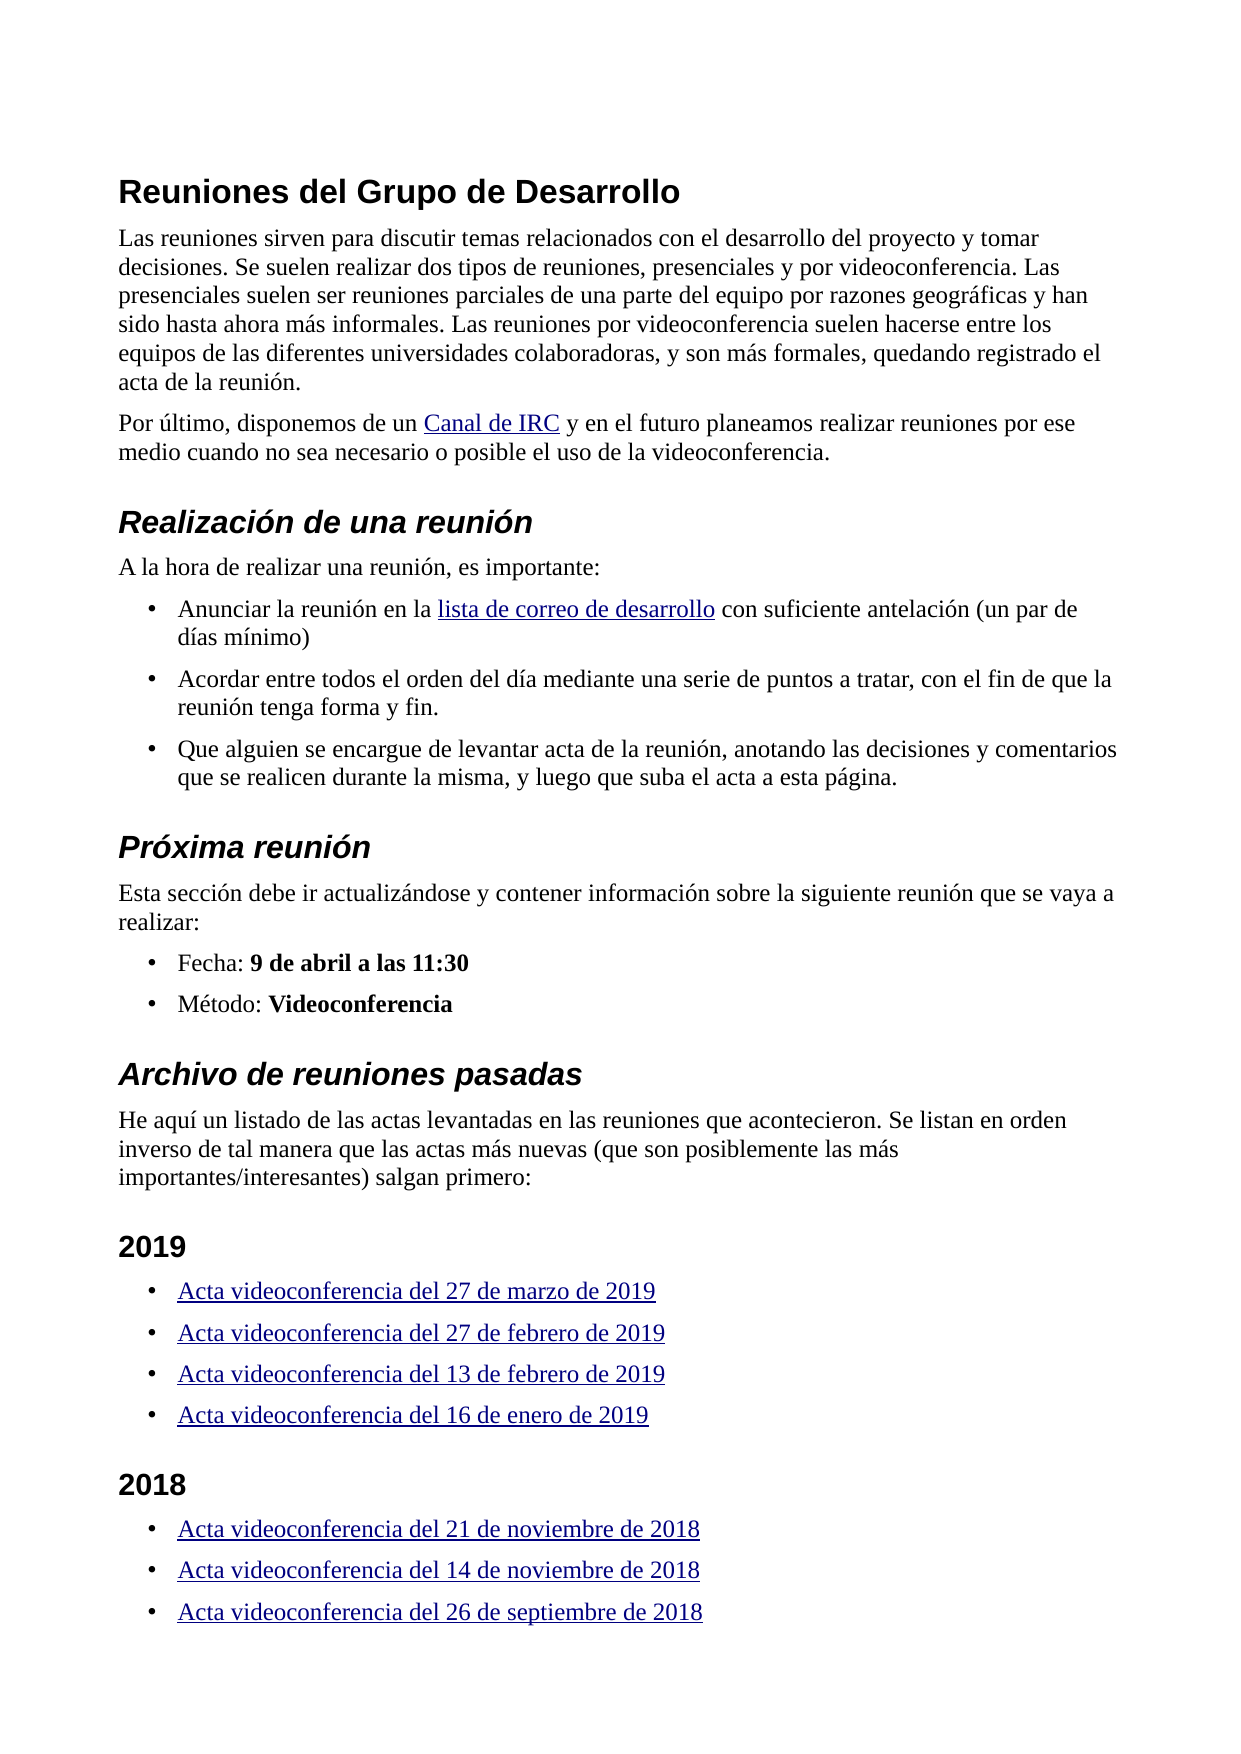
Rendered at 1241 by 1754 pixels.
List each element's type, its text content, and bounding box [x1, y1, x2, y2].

subtitle Realización de una reunión [118, 503, 1122, 540]
text A la hora de realizar una reunión, es importante: [118, 552, 1122, 581]
list Anunciar la reunión en la lista de correo de desarrollo con suficiente antelación (un par de días mínimo) [148, 594, 1122, 651]
list Acta videoconferencia del 27 de febrero de 2019 [148, 1318, 1122, 1346]
list Fecha: 9 de abril a las 11:30 [148, 948, 1122, 977]
text Por último, disponemos de un Canal de IRC y en el futuro planeamos realizar reuniones por ese medio cuando no sea necesario o posible el uso de la videoconferencia. [118, 408, 1122, 466]
subtitle 2019 [118, 1229, 1122, 1264]
list Que alguien se encargue de levantar acta de la reunión, anotando las decisiones y comentarios que se realicen durante la misma, y luego que suba el acta a esta página. [148, 734, 1122, 791]
list Método: Videoconferencia [148, 989, 1122, 1018]
list Acta videoconferencia del 16 de enero de 2019 [148, 1400, 1122, 1429]
subtitle Reuniones del Grupo de Desarrollo [118, 172, 1122, 211]
list Acta videoconferencia del 13 de febrero de 2019 [148, 1359, 1122, 1388]
subtitle Próxima reunión [118, 829, 1122, 866]
list Acta videoconferencia del 21 de noviembre de 2018 [148, 1514, 1122, 1543]
list Acta videoconferencia del 26 de septiembre de 2018 [148, 1597, 1122, 1626]
subtitle 2018 [118, 1466, 1122, 1502]
text He aquí un listado de las actas levantadas en las reuniones que acontecieron. Se listan en orden inverso de tal manera que las actas más nuevas (que son posiblemente las más importantes/interesantes) salgan primero: [118, 1105, 1122, 1191]
list Acordar entre todos el orden del día mediante una serie de puntos a tratar, con el fin de que la reunión tenga forma y fin. [148, 664, 1122, 721]
list Acta videoconferencia del 14 de noviembre de 2018 [148, 1556, 1122, 1584]
list Acta videoconferencia del 27 de marzo de 2019 [148, 1276, 1122, 1305]
subtitle Archivo de reuniones pasadas [118, 1056, 1122, 1092]
text Las reuniones sirven para discutir temas relacionados con el desarrollo del proyecto y tomar decisiones. Se suelen realizar dos tipos de reuniones, presenciales y por videoconferencia. Las presenciales suelen ser reuniones parciales de una parte del equipo por razones geográficas y han sido hasta ahora más informales. Las reuniones por videoconferencia suelen hacerse entre los equipos de las diferentes universidades colaboradoras, y son más formales, quedando registrado el acta de la reunión. [118, 223, 1122, 396]
text Esta sección debe ir actualizándose y contener información sobre la siguiente reunión que se vaya a realizar: [118, 878, 1122, 936]
